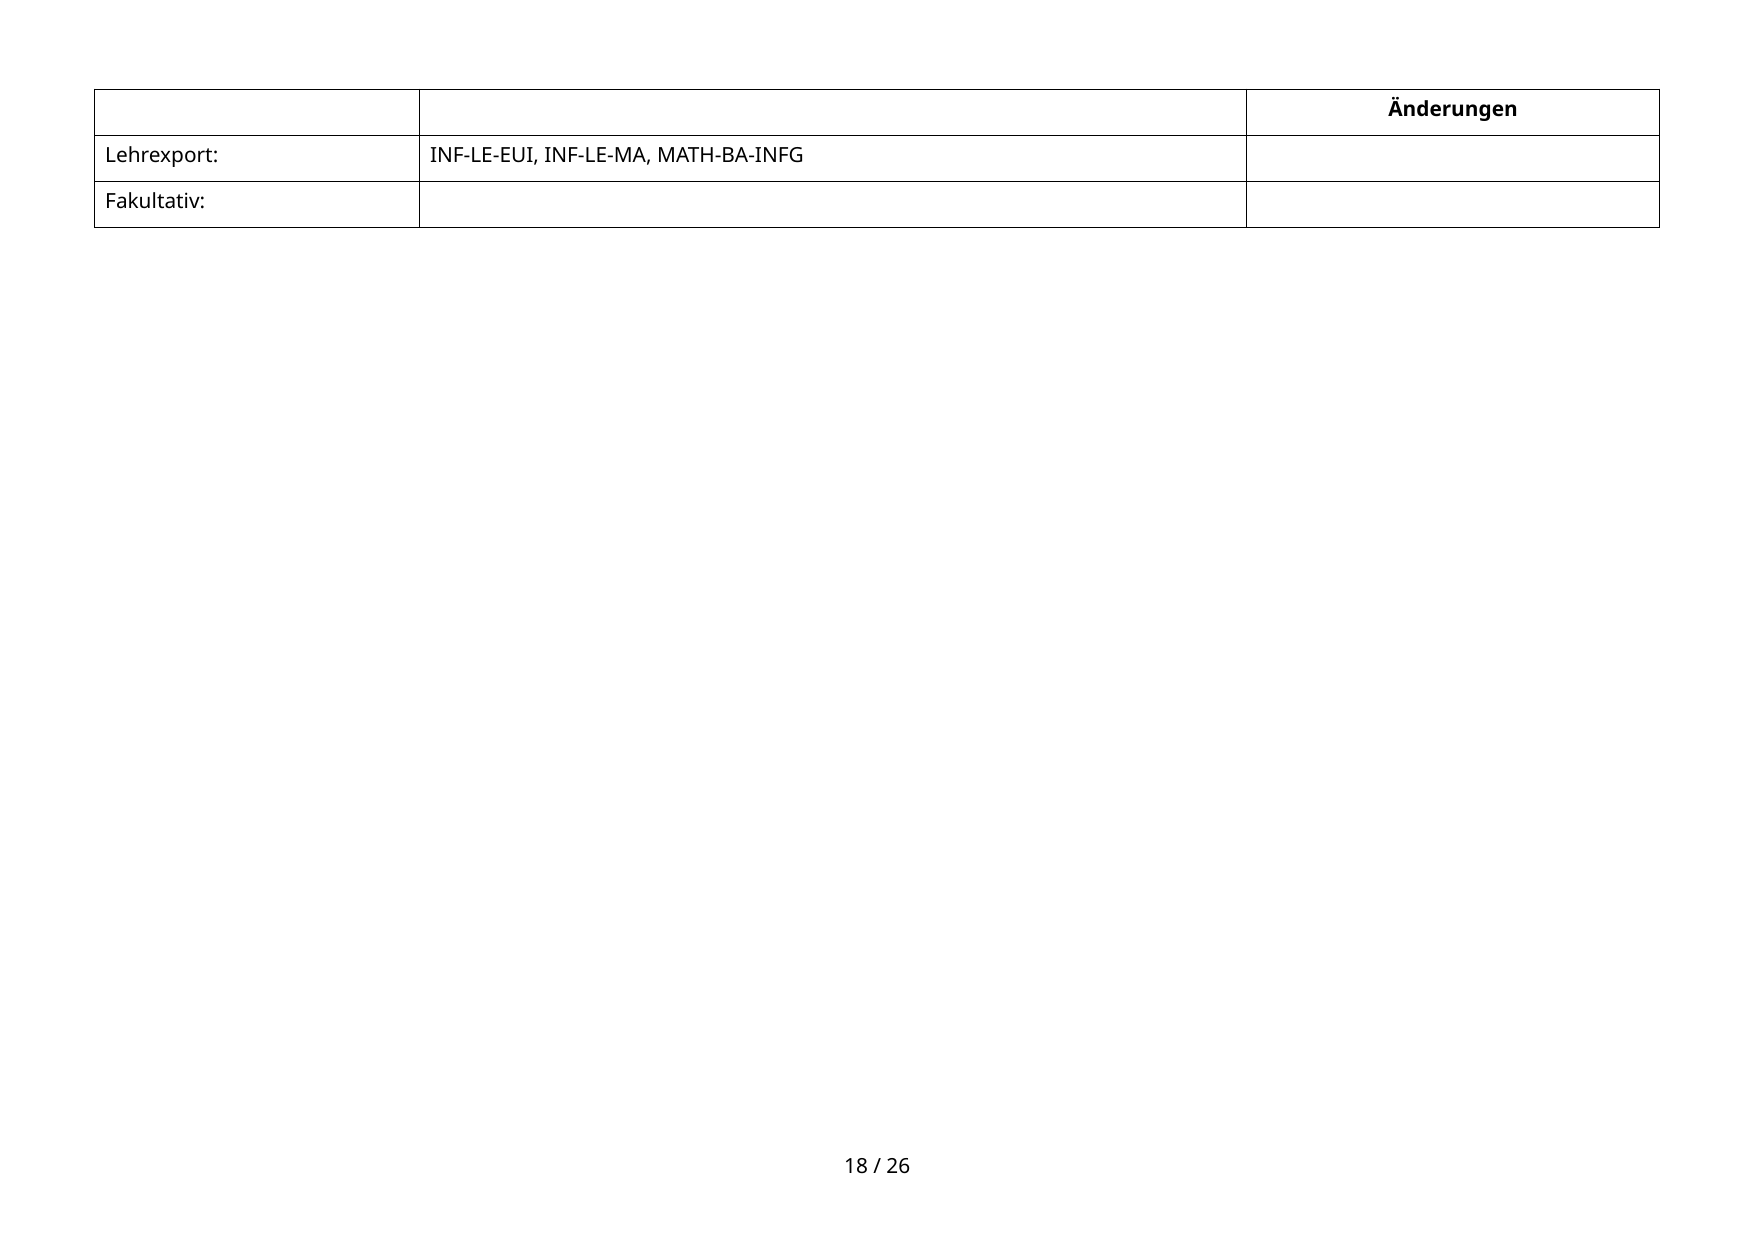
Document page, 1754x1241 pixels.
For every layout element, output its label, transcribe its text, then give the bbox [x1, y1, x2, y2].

table_cell INF-LE-EUI, INF-LE-MA, MATH-BA-INFG [420, 136, 1246, 181]
table_cell Fakultativ: [95, 182, 419, 227]
table_header [420, 90, 1246, 134]
table_cell [1247, 182, 1659, 227]
table_header Änderungen [1247, 90, 1659, 134]
table_cell Lehrexport: [95, 136, 419, 181]
table_cell [1247, 136, 1659, 181]
table_cell [420, 182, 1246, 227]
table_header [95, 90, 419, 134]
